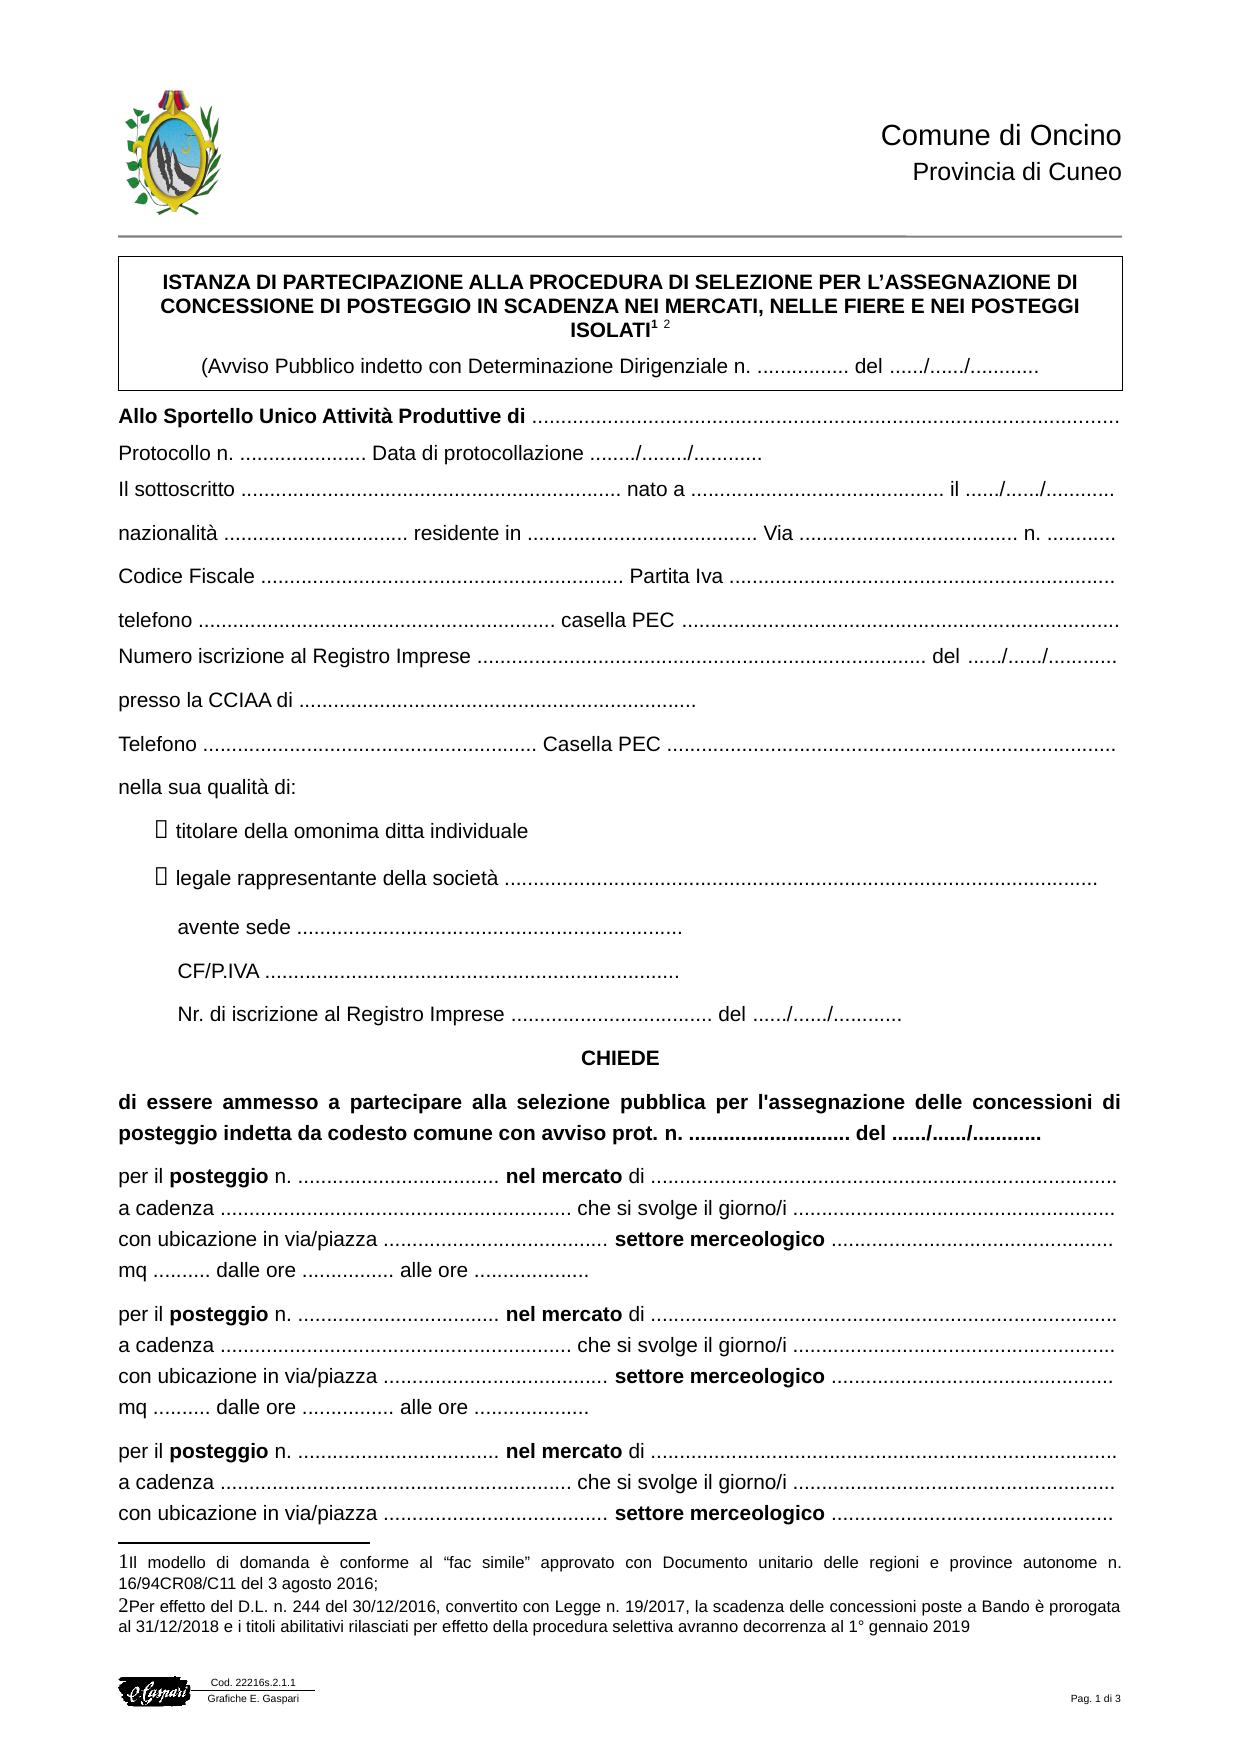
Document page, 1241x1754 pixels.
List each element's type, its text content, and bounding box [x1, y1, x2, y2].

text Protocollo n. ...................... Data di protocollazione ......../......../............ [118, 440, 1122, 464]
text Il sottoscritto .................................................................. nato a ............................................ il ....../....../............ [118, 477, 1122, 501]
text Telefono .......................................................... Casella PEC .............................................................................. [118, 731, 1122, 755]
text per il posteggio n. ................................... nel mercato di ................................................................................. a cadenza ............................................................. che si svolge il giorno/i ........................................................ con ubicazione in via/piazza ....................................... settore merceologico ................................................. mq .......... dalle ore ................ alle ore .................... [118, 1301, 1122, 1419]
text  titolare della omonima ditta individuale [153, 812, 1122, 846]
text Allo Sportello Unico Attività Produttive di [118, 404, 1122, 428]
text nazionalità ................................ residente in ........................................ Via ...................................... n. ............ [118, 520, 1122, 544]
table_header ISTANZA DI PARTECIPAZIONE ALLA PROCEDURA DI SELEZIONE PER L’ASSEGNAZIONE DI CONCESSIONE DI POSTEGGIO IN SCADENZA NEI MERCATI, NELLE FIERE E NEI POSTEGGI ISOLATI (Avviso Pubblico indetto con Determinazione Dirigenziale n. ................ del ....../....../............ [119, 257, 1122, 390]
text per il posteggio n. ................................... nel mercato di ................................................................................. a cadenza ............................................................. che si svolge il giorno/i ........................................................ con ubicazione in via/piazza ....................................... settore merceologico ................................................. [118, 1438, 1122, 1525]
text Provincia di Cuneo [224, 157, 1122, 185]
text per il posteggio n. ................................... nel mercato di ................................................................................. a cadenza ............................................................. che si svolge il giorno/i ........................................................ con ubicazione in via/piazza ....................................... settore merceologico ................................................. mq .......... dalle ore ................ alle ore .................... [118, 1164, 1122, 1282]
text  legale rappresentante della società ....................................................................................................... [153, 858, 1122, 892]
text di essere ammesso a partecipare alla selezione pubblica per l'assegnazione delle concessioni di posteggio indetta da codesto comune con avviso prot. n. ............................ del ....../....../............ [118, 1089, 1122, 1144]
text Numero iscrizione al Registro Imprese .............................................................................. del ....../....../............ [118, 644, 1122, 668]
text avente sede ................................................................... [177, 915, 1122, 939]
text Nr. di iscrizione al Registro Imprese ................................... del ....../....../............ [177, 1002, 1122, 1026]
picture [117, 1675, 191, 1707]
text Comune di Oncino [224, 118, 1122, 152]
text CHIEDE [118, 1046, 1122, 1070]
text nella sua qualità di: [118, 775, 1122, 799]
text Codice Fiscale ............................................................... Partita Iva ................................................................... [118, 564, 1122, 588]
text telefono .............................................................. casella PEC ............................................................................ [118, 608, 1122, 632]
text CF/P.IVA ........................................................................ [177, 958, 1122, 982]
text presso la CCIAA di ..................................................................... [118, 688, 1122, 712]
picture [122, 87, 224, 219]
